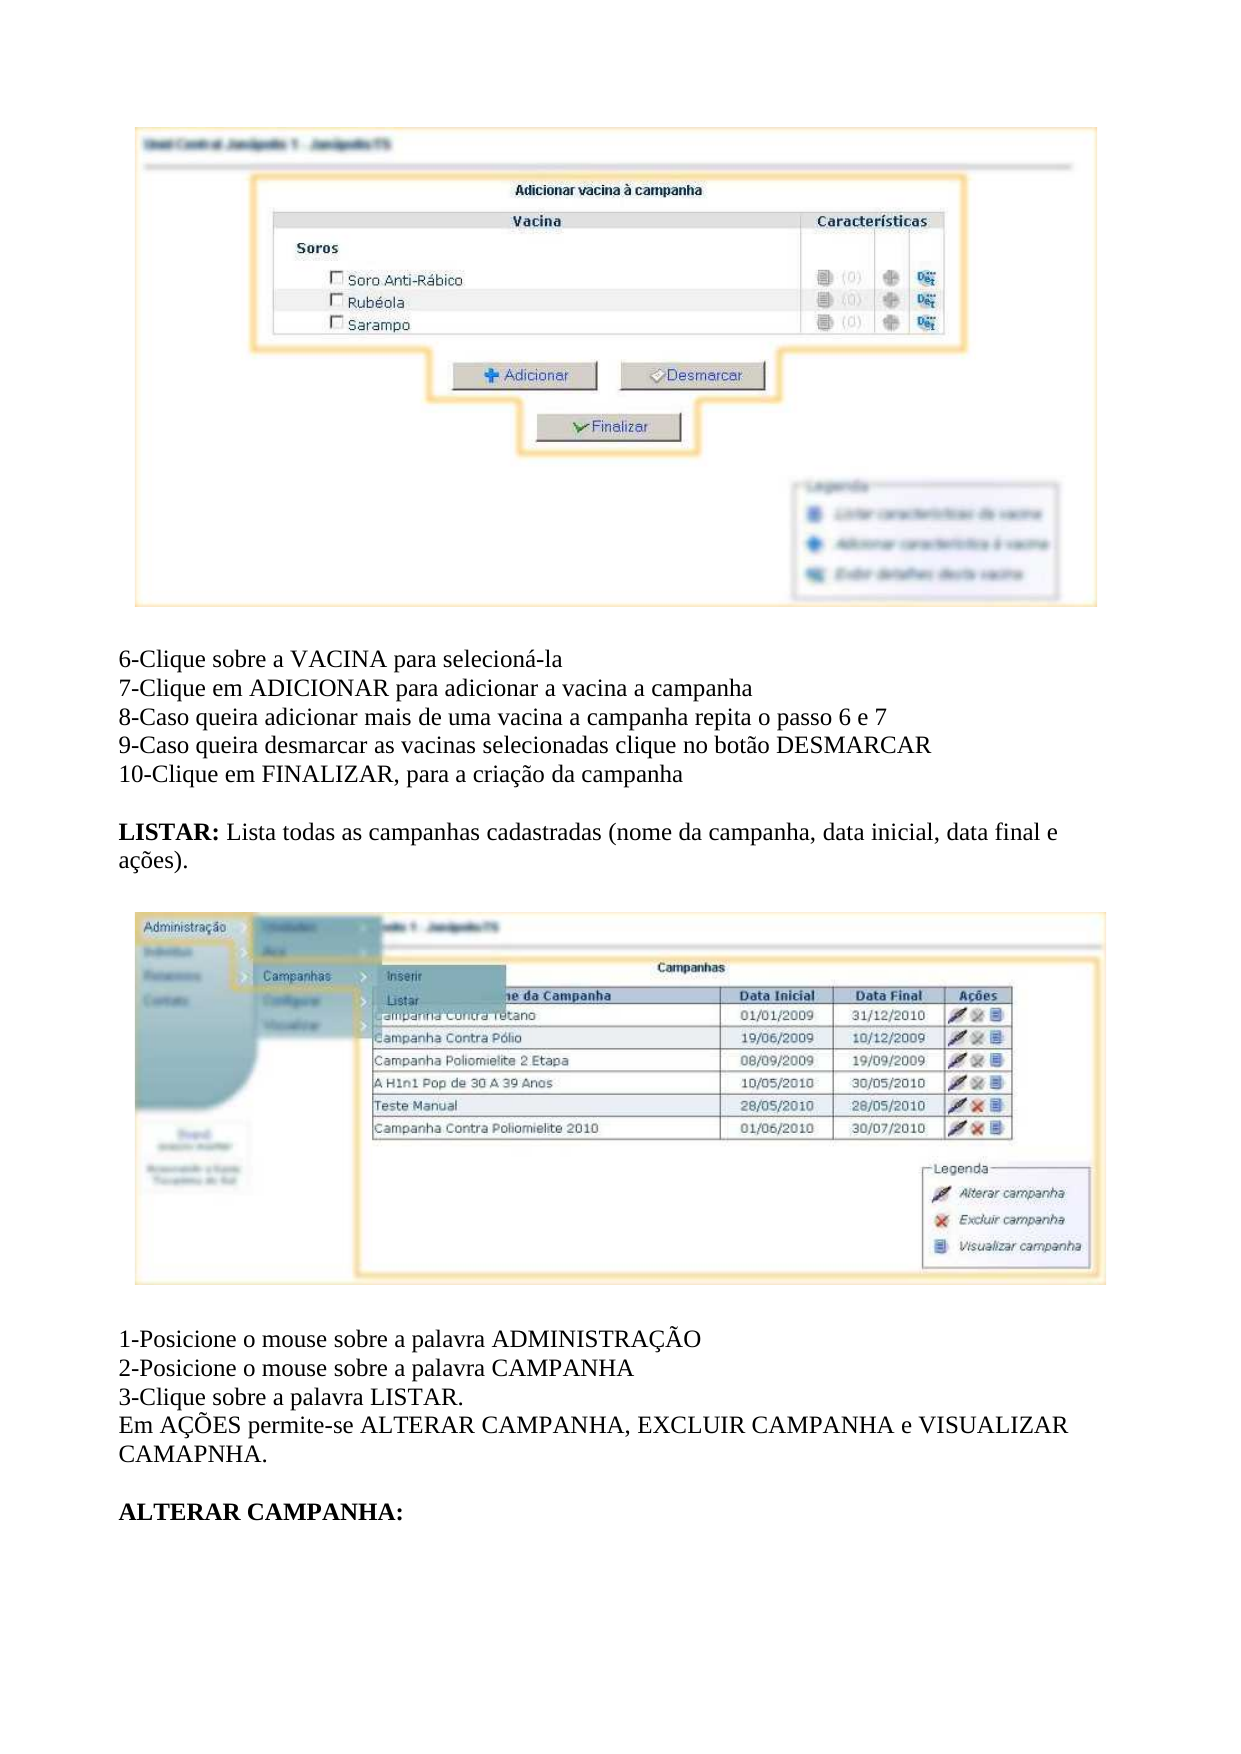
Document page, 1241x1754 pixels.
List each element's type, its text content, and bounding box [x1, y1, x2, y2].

text 1-Posicione o mouse sobre a palavra ADMINISTRAÇÃO [118, 1324, 1142, 1353]
text Em AÇÕES permite-se ALTERAR CAMPANHA, EXCLUIR CAMPANHA e VISUALIZAR CAMAPNHA. [118, 1410, 1074, 1468]
text 8-Caso queira adicionar mais de uma vacina a campanha repita o passo 6 e 7 [118, 702, 1142, 730]
text 7-Clique em ADICIONAR para adicionar a vacina a campanha [118, 673, 1142, 702]
text 2-Posicione o mouse sobre a palavra CAMPANHA [118, 1353, 1142, 1382]
text 10-Clique em FINALIZAR, para a criação da campanha [118, 759, 1142, 788]
picture [134, 127, 1098, 607]
text 3-Clique sobre a palavra LISTAR. [118, 1382, 1142, 1410]
text ALTERAR CAMPANHA: [118, 1497, 1142, 1525]
text LISTAR: Lista todas as campanhas cadastradas (nome da campanha, data inicial, data final e ações). [118, 817, 1061, 874]
text 6-Clique sobre a VACINA para selecioná-la [118, 644, 1142, 673]
picture [134, 912, 1107, 1285]
text 9-Caso queira desmarcar as vacinas selecionadas clique no botão DESMARCAR [118, 730, 1142, 759]
